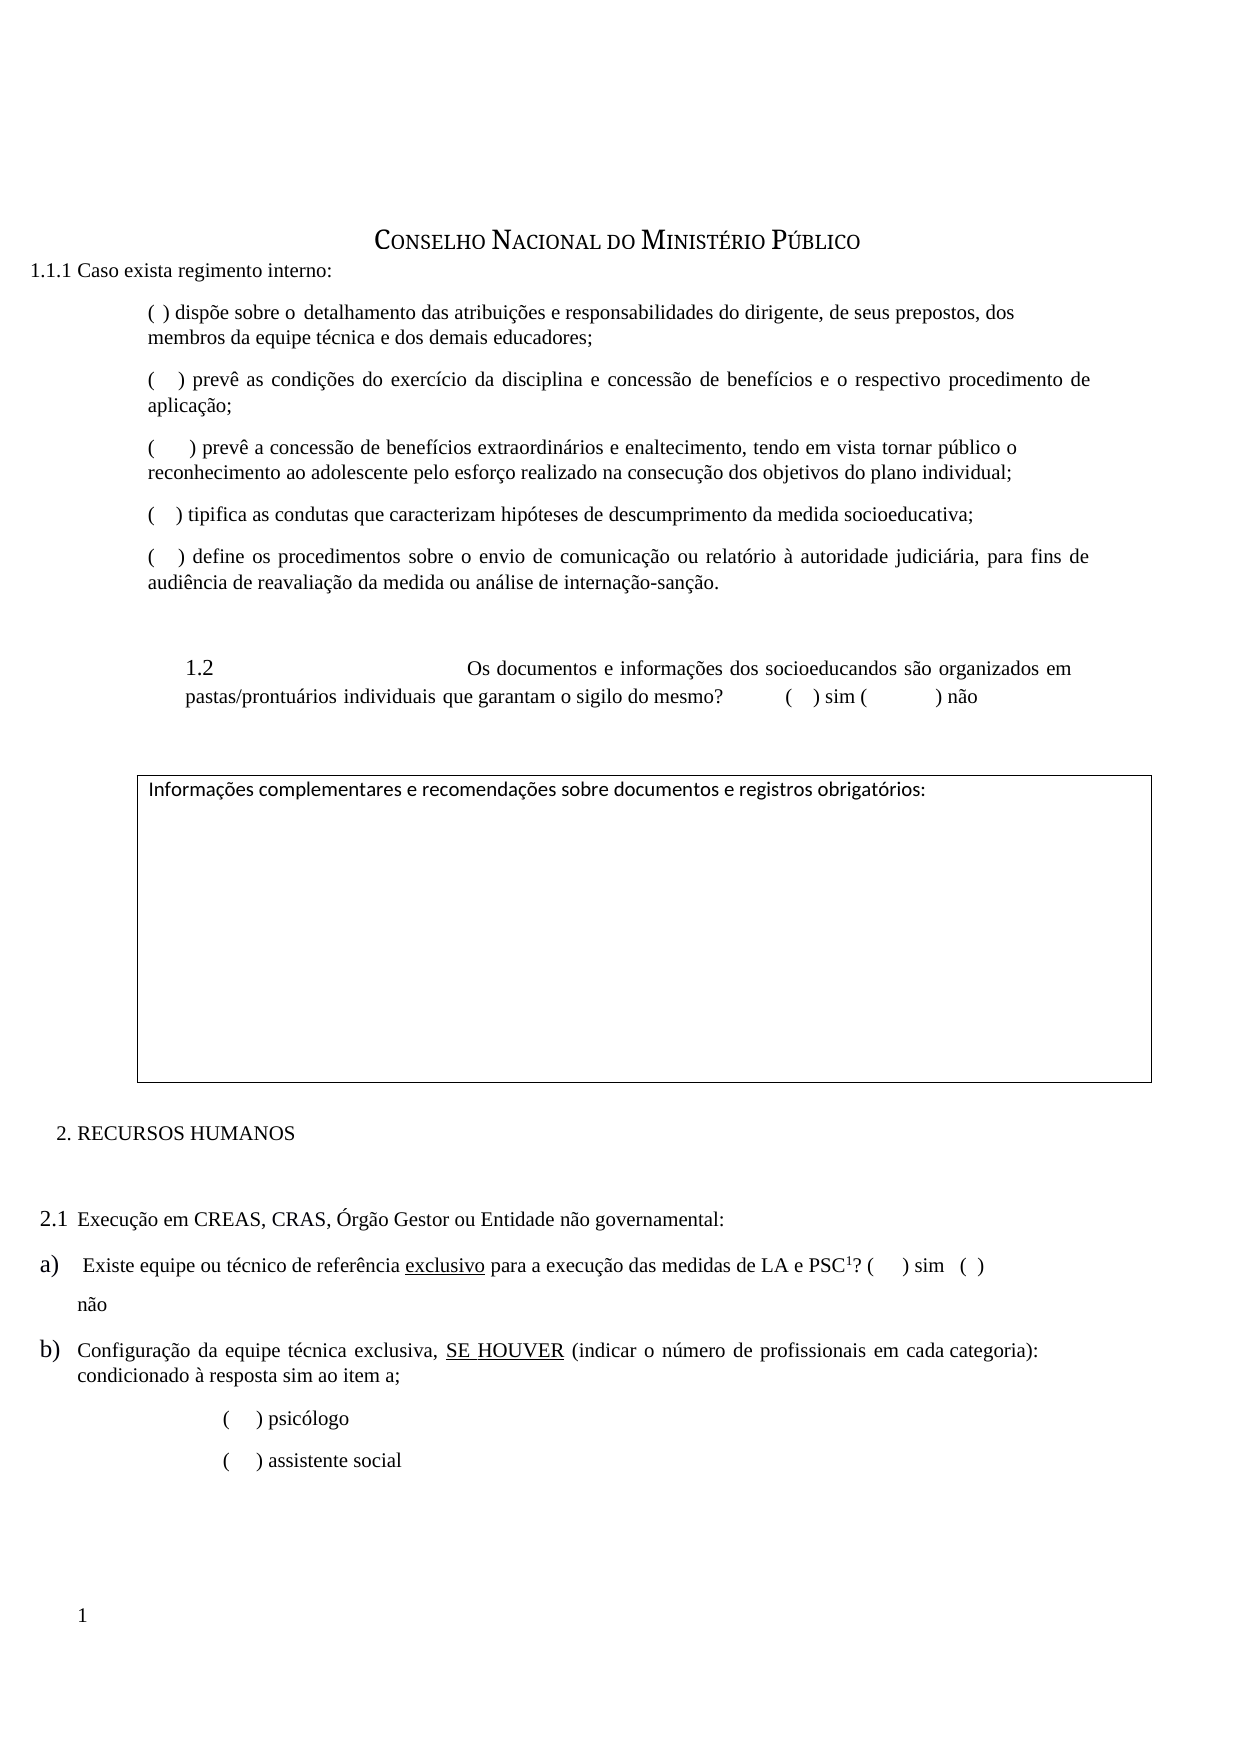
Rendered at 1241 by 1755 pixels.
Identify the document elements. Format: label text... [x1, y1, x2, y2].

list Caso exista regimento interno: [30, 258, 1166, 282]
text ( ) dispõe sobre o detalhamento das atribuições e responsabilidades do dirigente, de seus prepostos, dos membros da equipe técnica e dos demais educadores; [148, 300, 1092, 349]
list Os documentos e informações dos socioeducandos são organizados em pastas/prontuários individuais que garantam o sigilo do mesmo? ( ) sim ( ) não [185, 654, 1092, 708]
list Existe equipe ou técnico de referência exclusivo para a execução das medidas de LA e PSC? ( ) sim ( ) não [39, 1249, 1015, 1316]
text ( ) tipifica as condutas que caracterizam hipóteses de descumprimento da medida socioeducativa; [148, 502, 1166, 526]
text Informações complementares e recomendações sobre documentos e registros obrigatórios: [148, 776, 1151, 802]
text ( ) psicólogo [223, 1406, 1166, 1429]
text ( ) prevê a concessão de benefícios extraordinários e enaltecimento, tendo em vista tornar público o reconhecimento ao adolescente pelo esforço realizado na consecução dos objetivos do plano individual; [148, 435, 1080, 484]
list Configuração da equipe técnica exclusiva, SE HOUVER (indicar o número de profissionais em cada categoria): condicionado à resposta sim ao item a; [39, 1334, 1092, 1387]
text ( ) assistente social [223, 1448, 1166, 1472]
list Execução em CREAS, CRAS, Órgão Gestor ou Entidade não governamental: [39, 1205, 1166, 1232]
text ( ) prevê as condições do exercício da disciplina e concessão de benefícios e o respectivo procedimento de aplicação; [148, 367, 1092, 417]
text ( ) define os procedimentos sobre o envio de comunicação ou relatório à autoridade judiciária, para fins de audiência de reavaliação da medida ou análise de internação-sanção. [148, 544, 1092, 594]
list RECURSOS HUMANOS [56, 1121, 1166, 1145]
